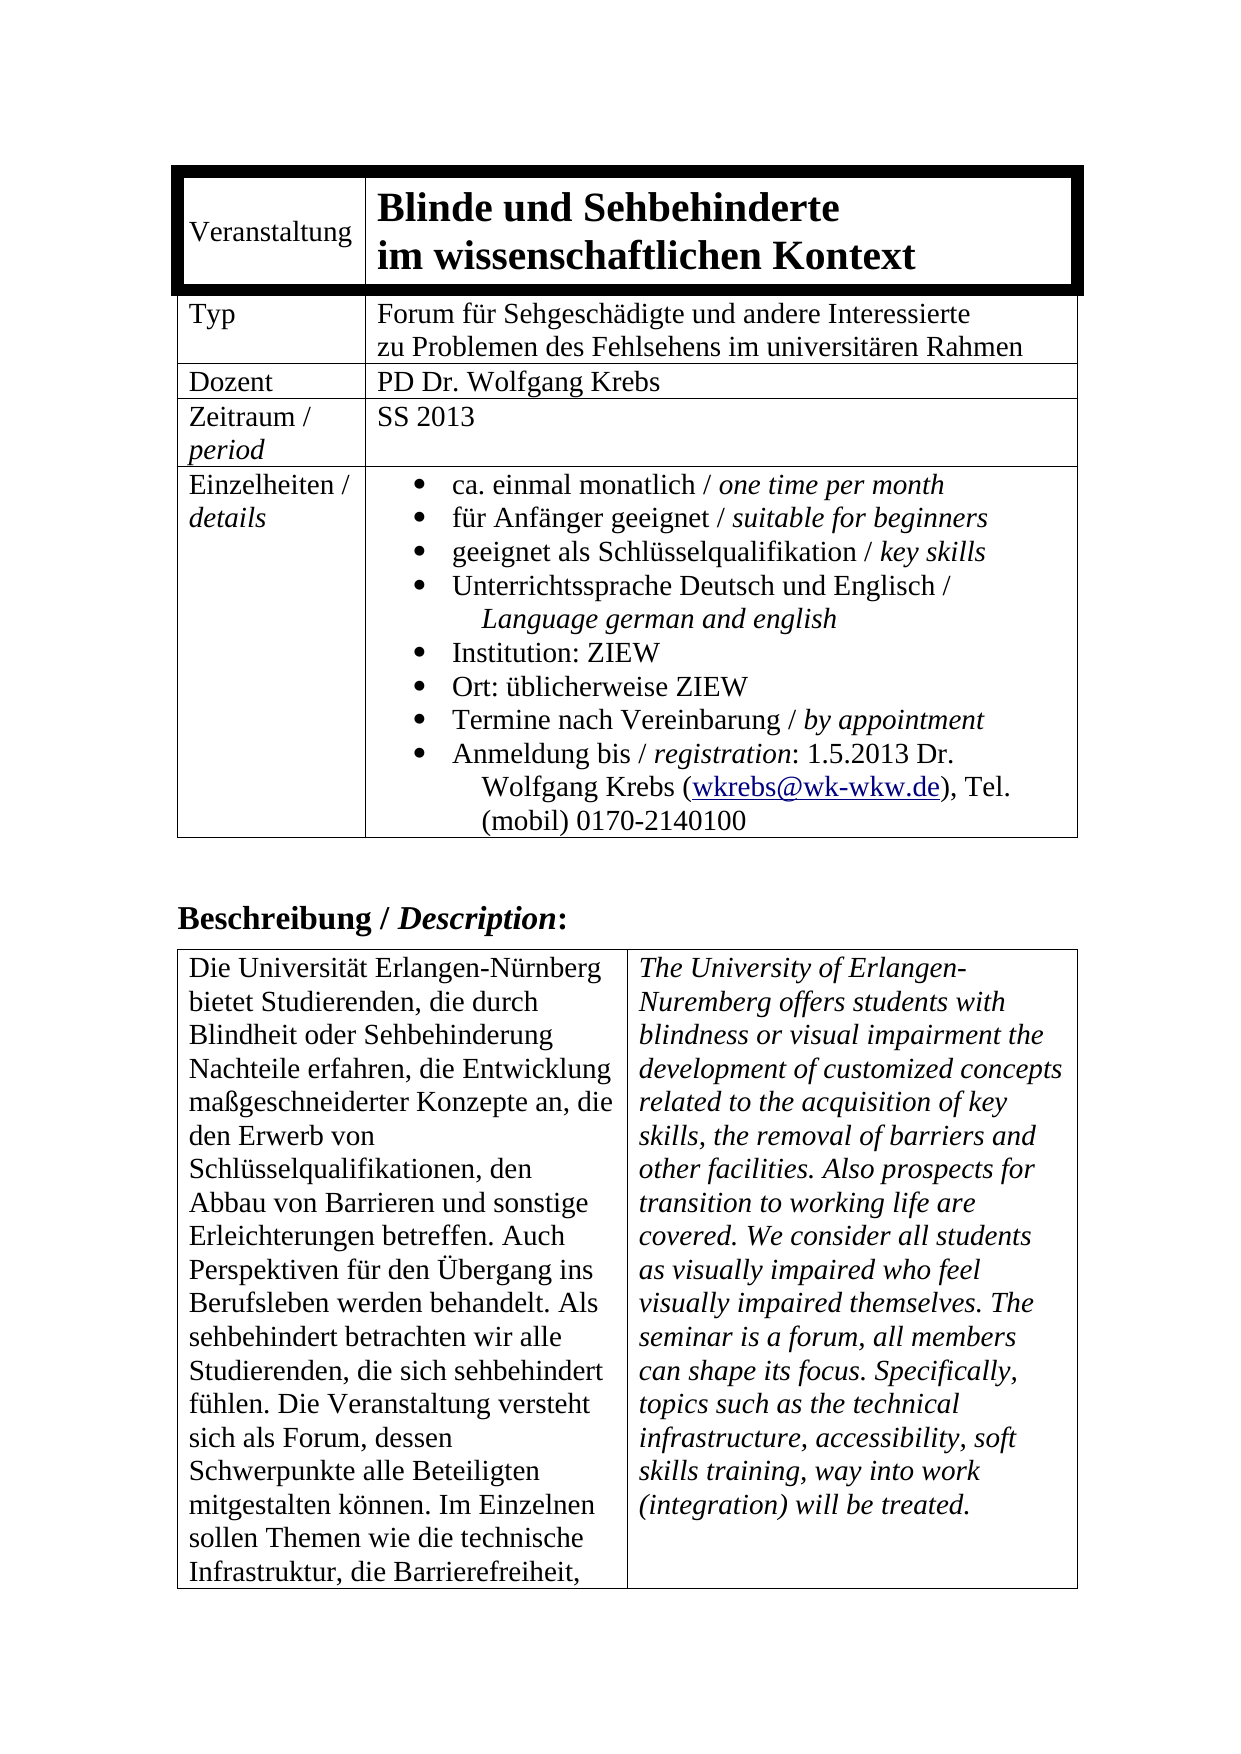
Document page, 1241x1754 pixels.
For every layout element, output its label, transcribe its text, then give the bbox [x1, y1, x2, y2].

table_cell ca. einmal monatlich / one time per month für Anfänger geeignet / suitable for beginners geeignet als Schlüsselqualifikation / key skills Unterrichtssprache Deutsch und Englisch / Language german and english Institution: ZIEW Ort: üblicherweise ZIEW Termine nach Vereinbarung / by appointment Anmeldung bis / registration: 1.5.2013 Dr. Wolfgang Krebs (wkrebs@wk-wkw.de), Tel. (mobil) 0170-2140100 [366, 467, 1077, 837]
table_cell PD Dr. Wolfgang Krebs [366, 364, 1077, 398]
table_cell Zeitraum / period [178, 399, 365, 466]
subtitle Beschreibung / Description: [177, 898, 1063, 937]
table_cell SS 2013 [366, 399, 1077, 466]
table_cell Dozent [178, 364, 365, 398]
table_cell Einzelheiten / details [178, 467, 365, 837]
table_header The University of Erlangen-Nuremberg offers students with blindness or visual impairment the development of customized concepts related to the acquisition of key skills, the removal of barriers and other facilities. Also prospects for transition to working life are covered. We consider all students as visually impaired who feel visually impaired themselves. The seminar is a forum, all members can shape its focus. Specifically, topics such as the technical infrastructure, accessibility, soft skills training, way into work (integration) will be treated. [628, 950, 1077, 1587]
table_header Die Universität Erlangen-Nürnberg bietet Studierenden, die durch Blindheit oder Sehbehinderung Nachteile erfahren, die Entwicklung maßgeschneiderter Konzepte an, die den Erwerb von Schlüsselqualifikationen, den Abbau von Barrieren und sonstige Erleichterungen betreffen. Auch Perspektiven für den Übergang ins Berufsleben werden behandelt. Als sehbehindert betrachten wir alle Studierenden, die sich sehbehindert fühlen. Die Veranstaltung versteht sich als Forum, dessen Schwerpunkte alle Beteiligten mitgestalten können. Im Einzelnen sollen Themen wie die technische Infrastruktur, die Barrierefreiheit, [178, 950, 627, 1587]
table_header Blinde und Sehbehinderte im wissenschaftlichen Kontext [366, 178, 1071, 283]
table_cell Typ [178, 296, 365, 363]
table_cell Forum für Sehgeschädigte und andere Interessierte zu Problemen des Fehlsehens im universitären Rahmen [366, 296, 1077, 363]
table_header Veranstaltung [184, 178, 365, 283]
